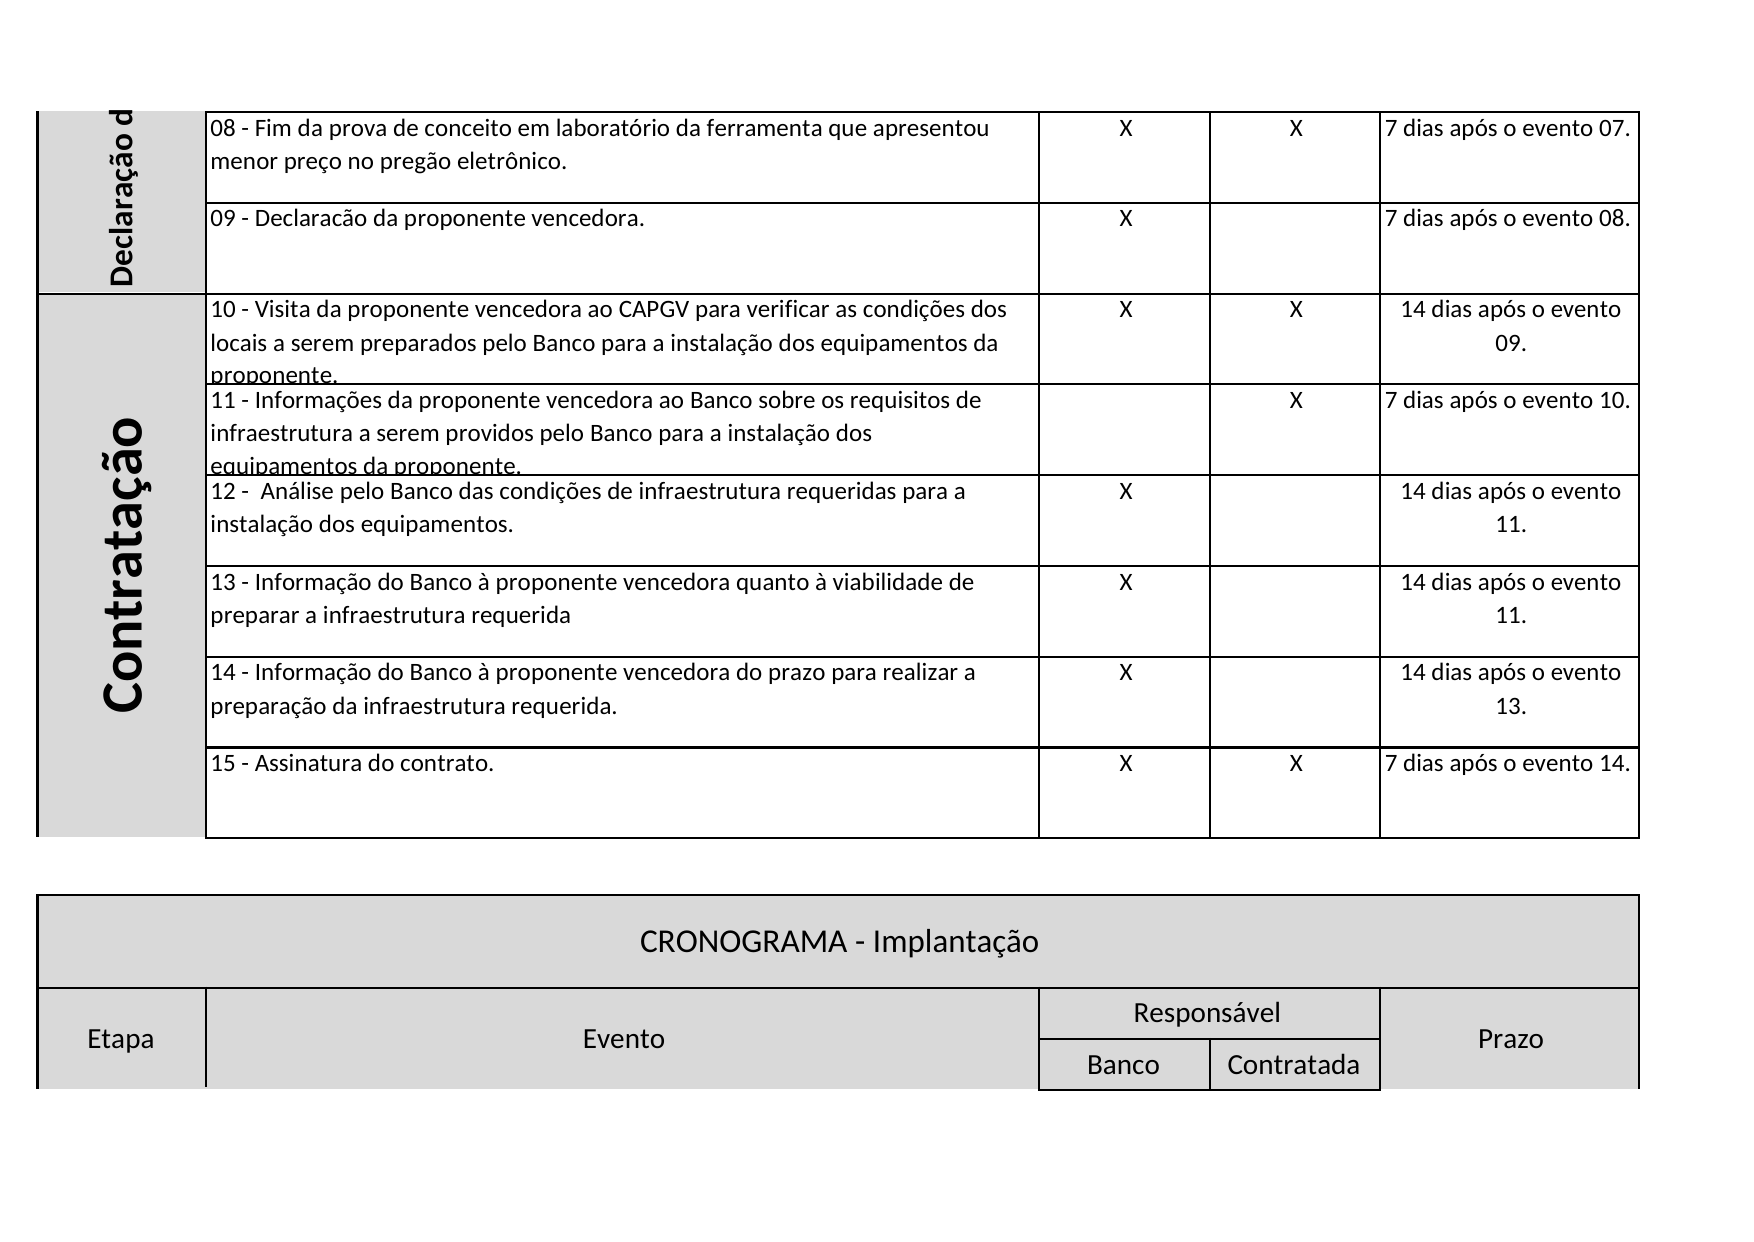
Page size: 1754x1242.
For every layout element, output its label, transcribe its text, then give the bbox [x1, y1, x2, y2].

table_cell [1211, 476, 1379, 565]
table_cell Evento [206, 989, 1038, 1089]
table_cell X [1211, 749, 1379, 837]
table_cell 09 - Declaracão da proponente vencedora. [207, 204, 1038, 292]
table_cell X [1211, 295, 1379, 383]
table_cell [1211, 658, 1379, 746]
table_cell X [1211, 385, 1379, 474]
table_cell Banco [1040, 1040, 1209, 1089]
table_cell 14 dias após o evento 11. [1381, 567, 1638, 656]
table_cell [1211, 204, 1379, 292]
table_cell 14 dias após o evento 13. [1381, 658, 1638, 746]
table_cell Prazo [1381, 989, 1638, 1089]
table_cell Etapa [39, 989, 206, 1089]
table_cell 13 - Informação do Banco à proponente vencedora quanto à viabilidade de preparar a infraestrutura requerida [207, 567, 1038, 656]
table_cell 10 - Visita da proponente vencedora ao CAPGV para verificar as condições dos locais a serem preparados pelo Banco para a instalação dos equipamentos da proponente. [207, 295, 1038, 383]
table_cell 7 dias após o evento 10. [1381, 385, 1638, 474]
table_cell 7 dias após o evento 14. [1381, 749, 1638, 837]
table_cell [1040, 385, 1209, 474]
table_cell X [1040, 567, 1209, 656]
table_cell 7 dias após o evento 08. [1381, 204, 1638, 292]
table_header 08 - Fim da prova de conceito em laboratório da ferramenta que apresentou menor preço no pregão eletrônico. [207, 113, 1038, 202]
table_cell 12 - Análise pelo Banco das condições de infraestrutura requeridas para a instalação dos equipamentos. [207, 476, 1038, 565]
table_cell [1211, 567, 1379, 656]
table_header Declaração d [39, 111, 205, 292]
table_cell X [1040, 295, 1209, 383]
table_cell X [1040, 658, 1209, 746]
table_cell Responsável [1040, 989, 1379, 1038]
table_cell 14 dias após o evento 09. [1381, 295, 1638, 383]
table_cell X [1040, 749, 1209, 837]
table_header CRONOGRAMA - Implantação [39, 896, 1638, 987]
table_header X [1040, 113, 1209, 202]
table_cell 14 - Informação do Banco à proponente vencedora do prazo para realizar a preparação da infraestrutura requerida. [207, 658, 1038, 746]
table_cell 15 - Assinatura do contrato. [207, 749, 1038, 837]
table_cell 11 - Informações da proponente vencedora ao Banco sobre os requisitos de infraestrutura a serem providos pelo Banco para a instalação dos equipamentos da proponente. [207, 385, 1038, 474]
table_header 7 dias após o evento 07. [1381, 113, 1638, 202]
table_header X [1211, 113, 1379, 202]
table_cell Contratação [39, 295, 205, 837]
table_cell X [1040, 204, 1209, 292]
table_cell X [1040, 476, 1209, 565]
table_cell Contratada [1211, 1040, 1379, 1089]
table_cell 14 dias após o evento 11. [1381, 476, 1638, 565]
